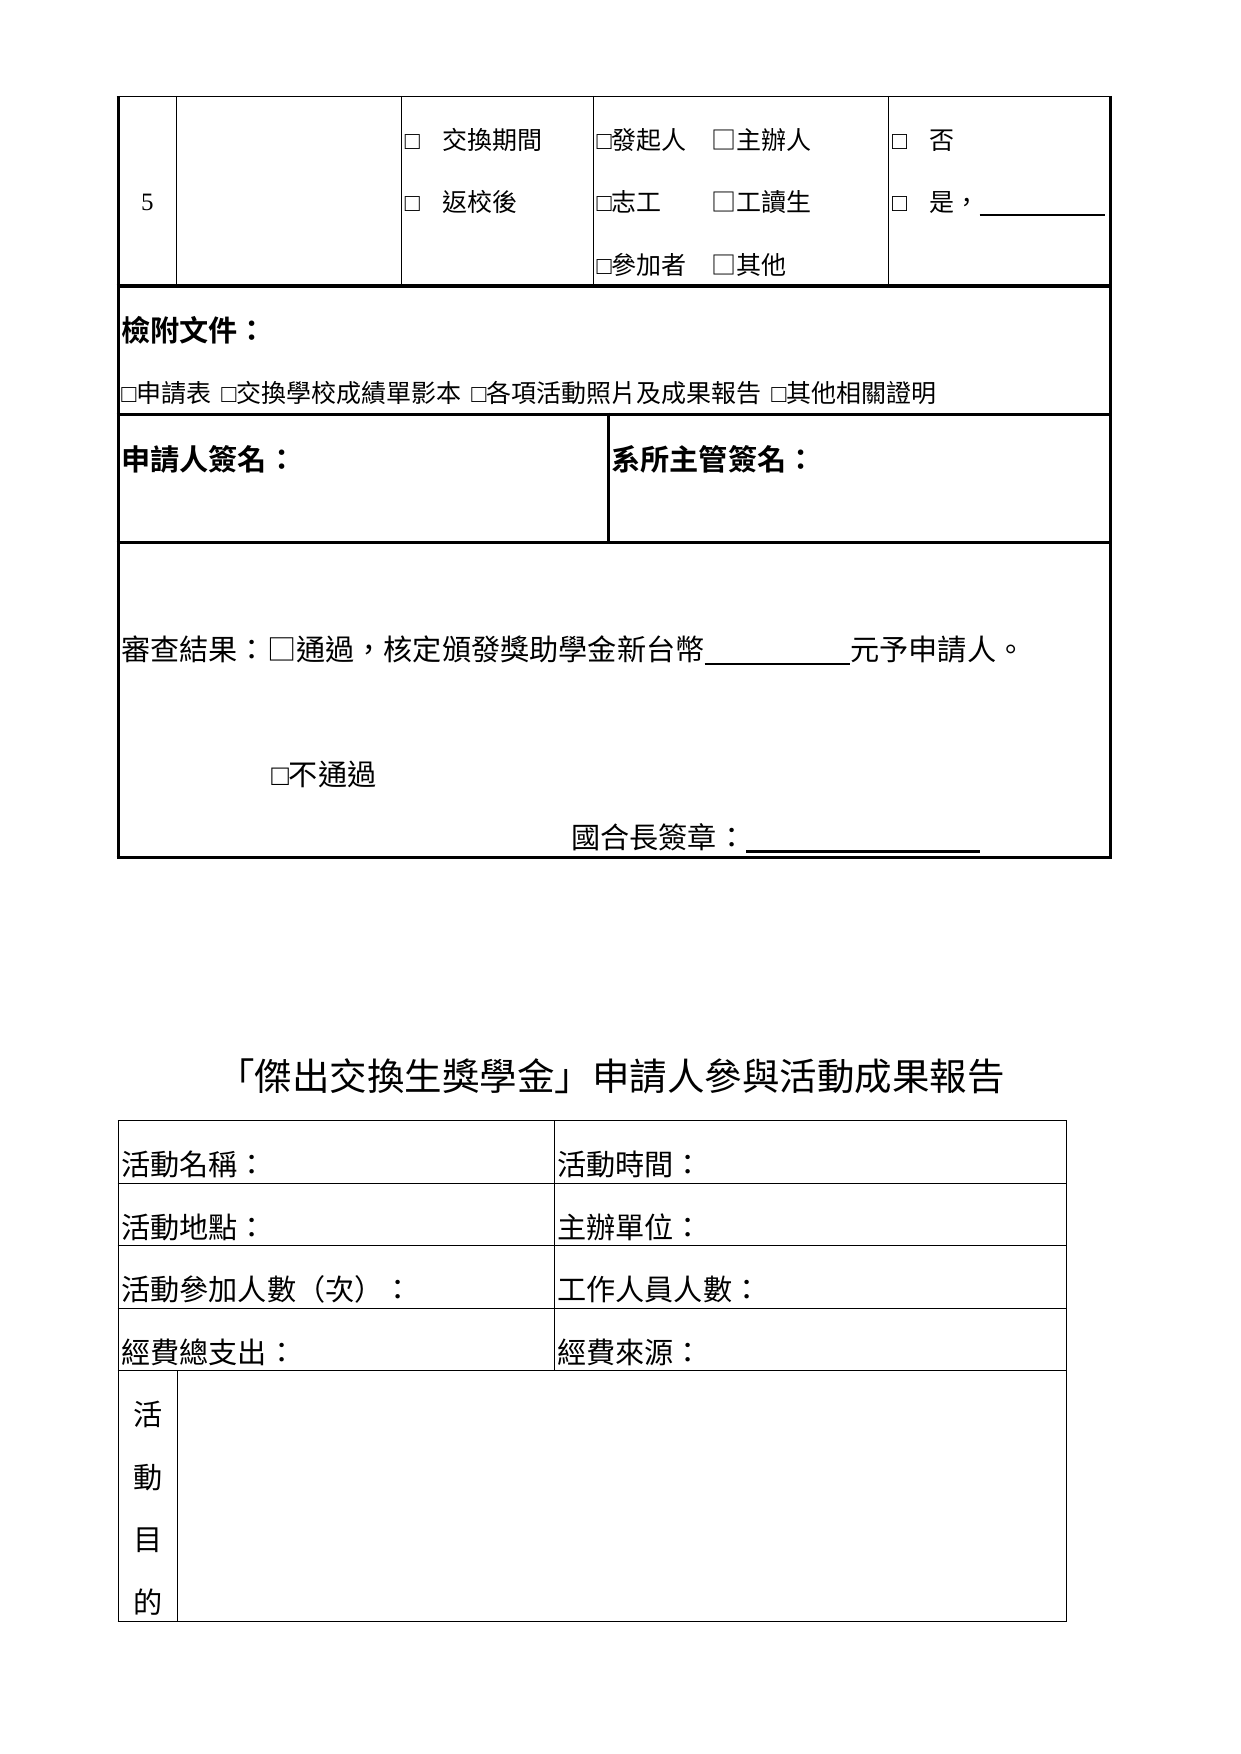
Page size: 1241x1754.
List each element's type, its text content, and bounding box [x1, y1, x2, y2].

table_cell 檢附文件： □申請表 □交換學校成績單影本 □各項活動照片及成果報告 □其他相關證明 [120, 288, 1109, 412]
table_cell 5 [120, 97, 176, 284]
table_cell 系所主管簽名： [610, 416, 1109, 541]
table_header 活動時間： [555, 1121, 1066, 1183]
table_cell 活動地點： [119, 1184, 554, 1245]
table_cell [177, 97, 401, 284]
table_cell 申請人簽名： [120, 416, 607, 541]
table_cell 經費總支出： [119, 1309, 554, 1370]
table_cell 主辦單位： [555, 1184, 1066, 1245]
table_cell □發起人 □主辦人 □志工 □工讀生 □參加者 □其他 [594, 97, 888, 284]
table_cell 審查結果：□通過，核定頒發獎助學金新台幣 元予申請人。 □不通過 國合長簽章： [120, 544, 1109, 856]
table_cell [178, 1371, 1066, 1621]
table_cell 交換期間 返校後 [402, 97, 593, 284]
table_cell 工作人員人數： [555, 1246, 1066, 1308]
table_cell 經費來源： [555, 1309, 1066, 1370]
table_cell 活動參加人數（次）： [119, 1246, 554, 1308]
table_cell 否 是， [889, 97, 1109, 284]
table_header 活動名稱： [119, 1121, 554, 1183]
text 「傑出交換生獎學金」申請人參與活動成果報告 [118, 1047, 1122, 1101]
table_cell 活 動 目 的 [119, 1371, 177, 1621]
